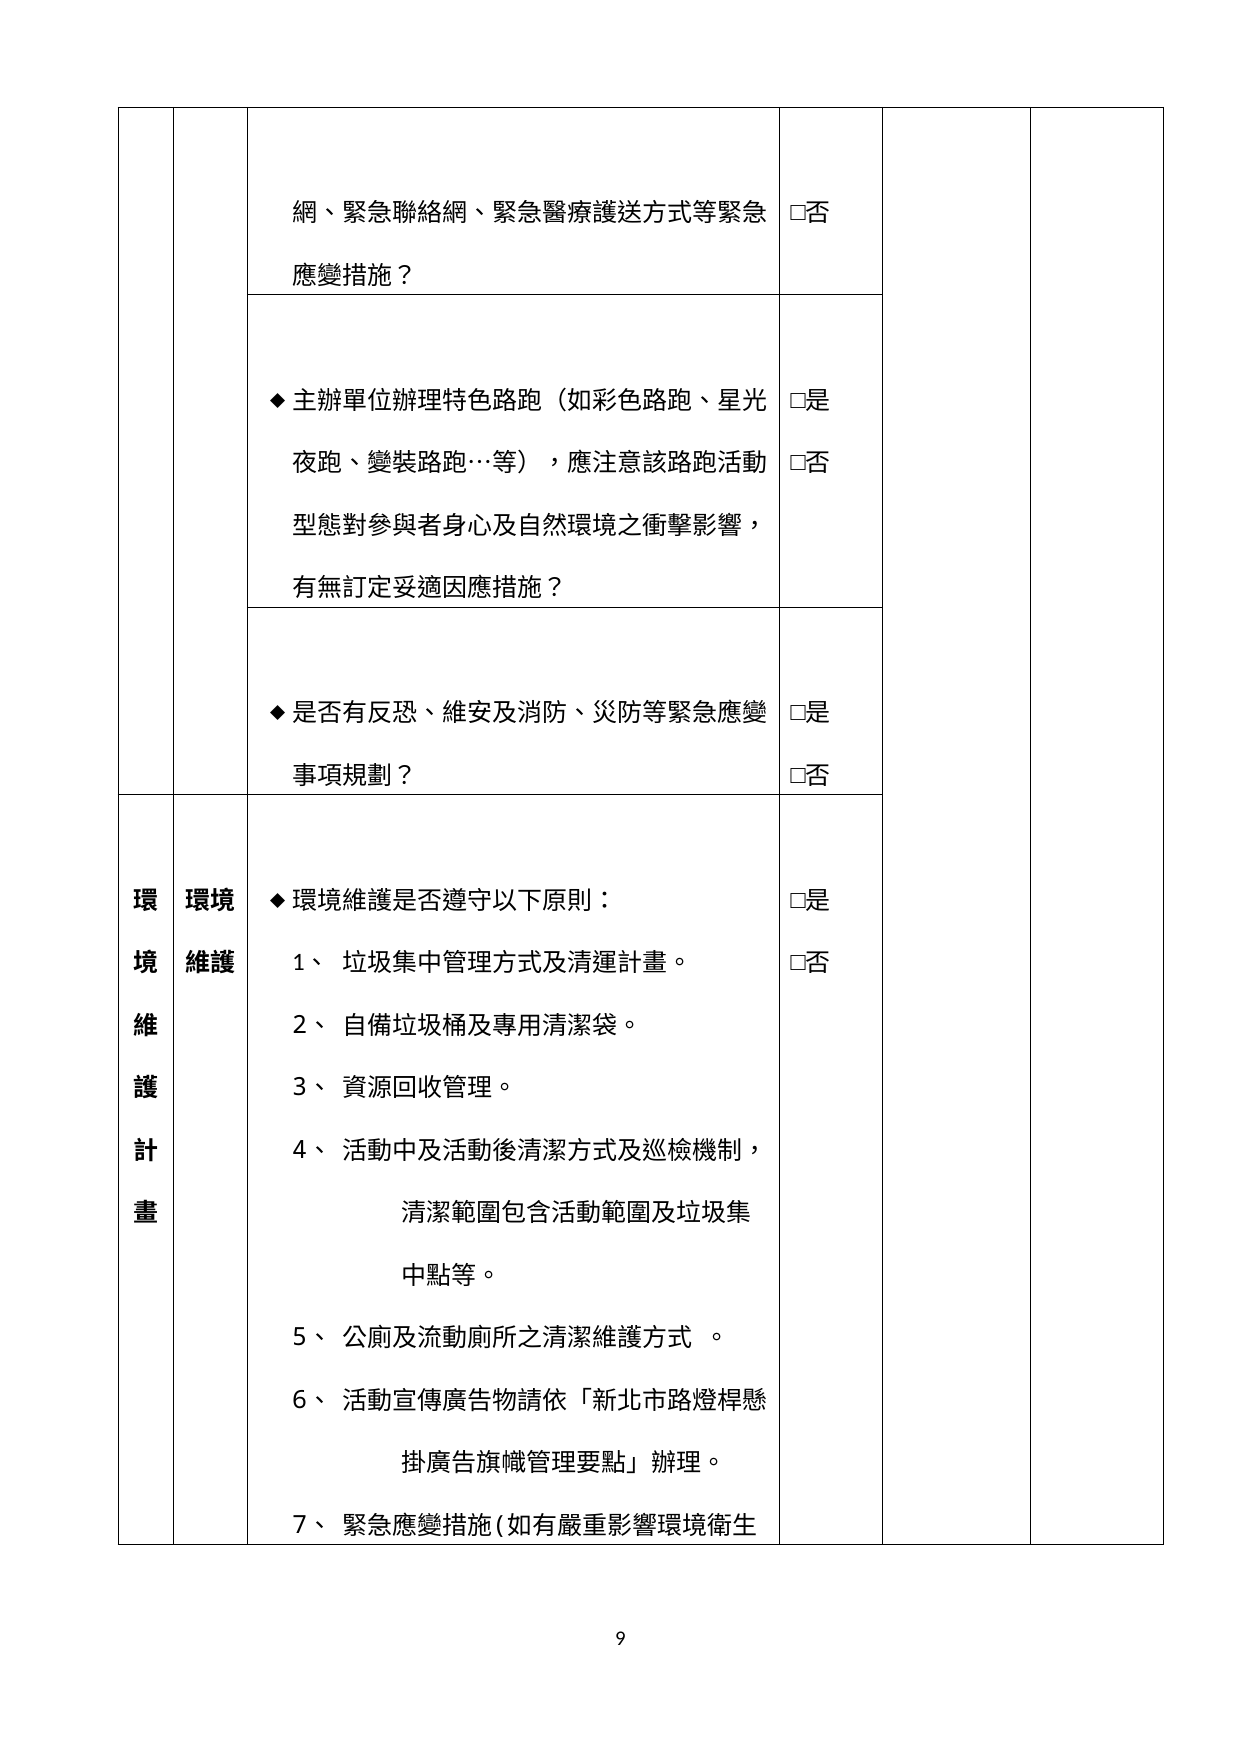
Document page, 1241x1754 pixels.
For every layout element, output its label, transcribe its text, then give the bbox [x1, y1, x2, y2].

table_cell □是 □否 [780, 795, 882, 1544]
table_cell ◆是否有反恐、維安及消防、災防等緊急應變事項規劃？ [248, 608, 779, 794]
table_cell [883, 108, 1030, 1544]
table_cell [119, 108, 173, 794]
table_cell 環境維護計畫 [119, 795, 173, 1544]
table_cell 環境維護 [174, 795, 247, 1544]
table_cell □是 □否 [780, 608, 882, 794]
table_cell 網、緊急聯絡網、緊急醫療護送方式等緊急應變措施？ [248, 108, 779, 294]
table_cell □否 [780, 108, 882, 294]
table_cell □是 □否 [780, 295, 882, 607]
table_cell [174, 108, 247, 794]
table_cell ◆環境維護是否遵守以下原則： 垃圾集中管理方式及清運計畫。 自備垃圾桶及專用清潔袋。 資源回收管理。 活動中及活動後清潔方式及巡檢機制，清潔範圍包含活動範圍及垃圾集中點等。 公廁及流動廁所之清潔維護方式 。 活動宣傳廣告物請依「新北市路燈桿懸掛廣告旗幟管理要點」辦理。 緊急應變措施(如有嚴重影響環境衛生時應提出) 環境維護負責人電話：( ）。 其它。 [248, 795, 779, 1544]
table_cell [1031, 108, 1163, 1544]
table_cell ◆主辦單位辦理特色路跑（如彩色路跑、星光夜跑、變裝路跑…等），應注意該路跑活動型態對參與者身心及自然環境之衝擊影響，有無訂定妥適因應措施？ [248, 295, 779, 607]
